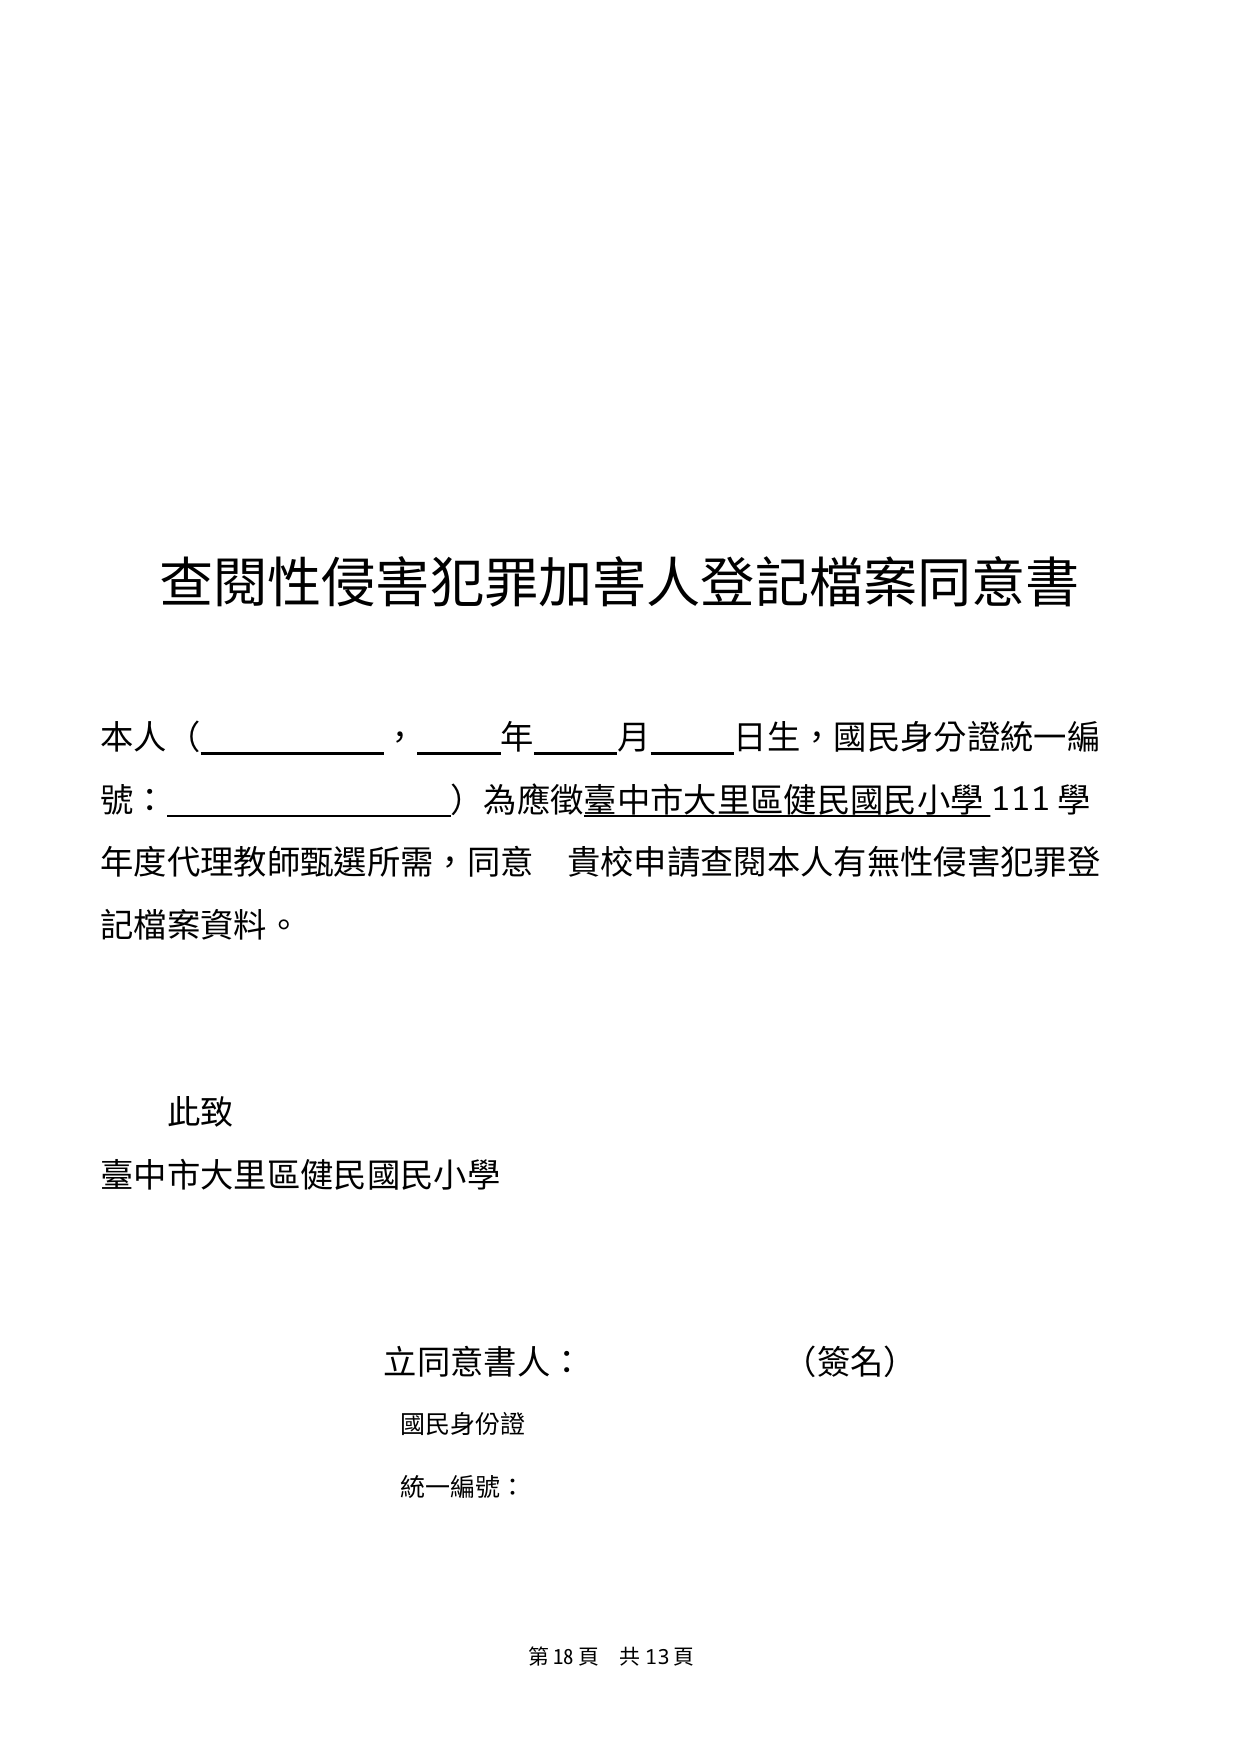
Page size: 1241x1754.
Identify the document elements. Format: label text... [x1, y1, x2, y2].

text 統一編號： [100, 1443, 1122, 1506]
text 國民身份證 [100, 1381, 1122, 1443]
text 查閱性侵害犯罪加害人登記檔案同意書 [100, 506, 1138, 631]
text 立同意書人： （簽名） [100, 1318, 1122, 1381]
text 本人（ ， 年 月 日生，國民身分證統一編號： ）為應徵臺中市大里區健民國民小學111學年度代理教師甄選所需，同意 貴校申請查閱本人有無性侵害犯罪登記檔案資料。 [100, 693, 1122, 943]
text 此致 [100, 1068, 1122, 1131]
text 臺中市大里區健民國民小學 [100, 1131, 1122, 1193]
